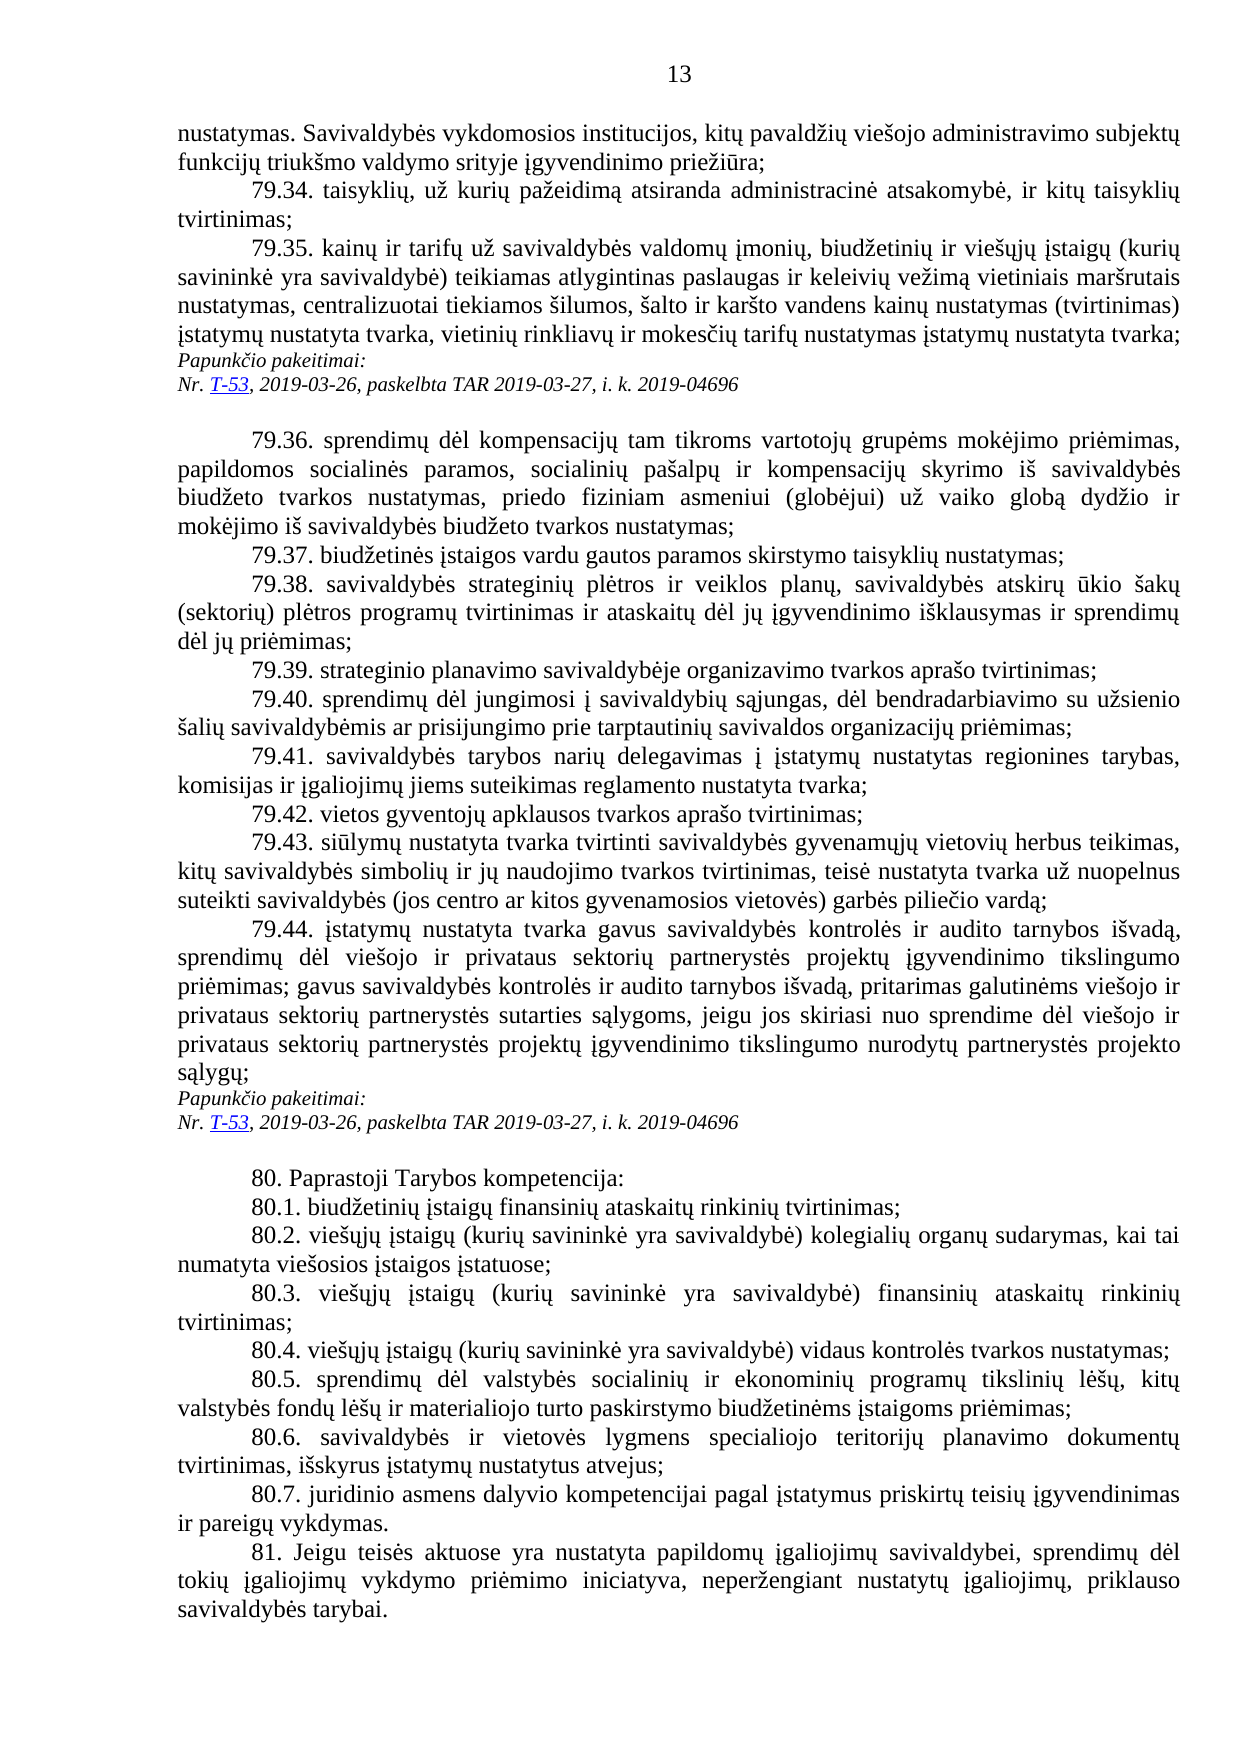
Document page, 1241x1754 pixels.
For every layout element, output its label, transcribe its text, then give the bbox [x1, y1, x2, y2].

text 79.37. biudžetinės įstaigos vardu gautos paramos skirstymo taisyklių nustatymas; [177, 540, 1181, 569]
text 79.39. strateginio planavimo savivaldybėje organizavimo tvarkos aprašo tvirtinimas; [177, 655, 1181, 684]
text 80.2. viešųjų įstaigų (kurių savininkė yra savivaldybė) kolegialių organų sudarymas, kai tai numatyta viešosios įstaigos įstatuose; [177, 1221, 1181, 1278]
text 79.34. taisyklių, už kurių pažeidimą atsiranda administracinė atsakomybė, ir kitų taisyklių tvirtinimas; [177, 176, 1181, 233]
text 80.7. juridinio asmens dalyvio kompetencijai pagal įstatymus priskirtų teisių įgyvendinimas ir pareigų vykdymas. [177, 1479, 1181, 1537]
text 79.44. įstatymų nustatyta tvarka gavus savivaldybės kontrolės ir audito tarnybos išvadą, sprendimų dėl viešojo ir privataus sektorių partnerystės projektų įgyvendinimo tikslingumo priėmimas; gavus savivaldybės kontrolės ir audito tarnybos išvadą, pritarimas galutinėms viešojo ir privataus sektorių partnerystės sutarties sąlygoms, jeigu jos skiriasi nuo sprendime dėl viešojo ir privataus sektorių partnerystės projektų įgyvendinimo tikslingumo nurodytų partnerystės projekto sąlygų; [177, 914, 1181, 1086]
text 79.41. savivaldybės tarybos narių delegavimas į įstatymų nustatytas regionines tarybas, komisijas ir įgaliojimų jiems suteikimas reglamento nustatyta tvarka; [177, 741, 1181, 799]
text Nr. T-53, 2019-03-26, paskelbta TAR 2019-03-27, i. k. 2019-04696 [177, 1110, 1181, 1134]
text Nr. T-53, 2019-03-26, paskelbta TAR 2019-03-27, i. k. 2019-04696 [177, 372, 1181, 396]
text 79.36. sprendimų dėl kompensacijų tam tikroms vartotojų grupėms mokėjimo priėmimas, papildomos socialinės paramos, socialinių pašalpų ir kompensacijų skyrimo iš savivaldybės biudžeto tvarkos nustatymas, priedo fiziniam asmeniui (globėjui) už vaiko globą dydžio ir mokėjimo iš savivaldybės biudžeto tvarkos nustatymas; [177, 425, 1181, 540]
text 80.1. biudžetinių įstaigų finansinių ataskaitų rinkinių tvirtinimas; [177, 1192, 1181, 1221]
text 79.43. siūlymų nustatyta tvarka tvirtinti savivaldybės gyvenamųjų vietovių herbus teikimas, kitų savivaldybės simbolių ir jų naudojimo tvarkos tvirtinimas, teisė nustatyta tvarka už nuopelnus suteikti savivaldybės (jos centro ar kitos gyvenamosios vietovės) garbės piliečio vardą; [177, 827, 1181, 914]
text 80. Paprastoji Tarybos kompetencija: [177, 1163, 1181, 1192]
text 80.5. sprendimų dėl valstybės socialinių ir ekonominių programų tikslinių lėšų, kitų valstybės fondų lėšų ir materialiojo turto paskirstymo biudžetinėms įstaigoms priėmimas; [177, 1364, 1181, 1422]
text 80.3. viešųjų įstaigų (kurių savininkė yra savivaldybė) finansinių ataskaitų rinkinių tvirtinimas; [177, 1278, 1181, 1336]
text 80.6. savivaldybės ir vietovės lygmens specialiojo teritorijų planavimo dokumentų tvirtinimas, išskyrus įstatymų nustatytus atvejus; [177, 1422, 1181, 1479]
text 81. Jeigu teisės aktuose yra nustatyta papildomų įgaliojimų savivaldybei, sprendimų dėl tokių įgaliojimų vykdymo priėmimo iniciatyva, neperžengiant nustatytų įgaliojimų, priklauso savivaldybės tarybai. [177, 1537, 1181, 1623]
text Papunkčio pakeitimai: [177, 348, 1181, 372]
text 79.38. savivaldybės strateginių plėtros ir veiklos planų, savivaldybės atskirų ūkio šakų (sektorių) plėtros programų tvirtinimas ir ataskaitų dėl jų įgyvendinimo išklausymas ir sprendimų dėl jų priėmimas; [177, 569, 1181, 655]
text nustatymas. Savivaldybės vykdomosios institucijos, kitų pavaldžių viešojo administravimo subjektų funkcijų triukšmo valdymo srityje įgyvendinimo priežiūra; [177, 118, 1181, 176]
text 79.40. sprendimų dėl jungimosi į savivaldybių sąjungas, dėl bendradarbiavimo su užsienio šalių savivaldybėmis ar prisijungimo prie tarptautinių savivaldos organizacijų priėmimas; [177, 684, 1181, 741]
text Papunkčio pakeitimai: [177, 1086, 1181, 1110]
text 80.4. viešųjų įstaigų (kurių savininkė yra savivaldybė) vidaus kontrolės tvarkos nustatymas; [177, 1336, 1181, 1364]
text 79.35. kainų ir tarifų už savivaldybės valdomų įmonių, biudžetinių ir viešųjų įstaigų (kurių savininkė yra savivaldybė) teikiamas atlygintinas paslaugas ir keleivių vežimą vietiniais maršrutais nustatymas, centralizuotai tiekiamos šilumos, šalto ir karšto vandens kainų nustatymas (tvirtinimas) įstatymų nustatyta tvarka, vietinių rinkliavų ir mokesčių tarifų nustatymas įstatymų nustatyta tvarka; [177, 233, 1181, 348]
text 79.42. vietos gyventojų apklausos tvarkos aprašo tvirtinimas; [177, 799, 1181, 827]
